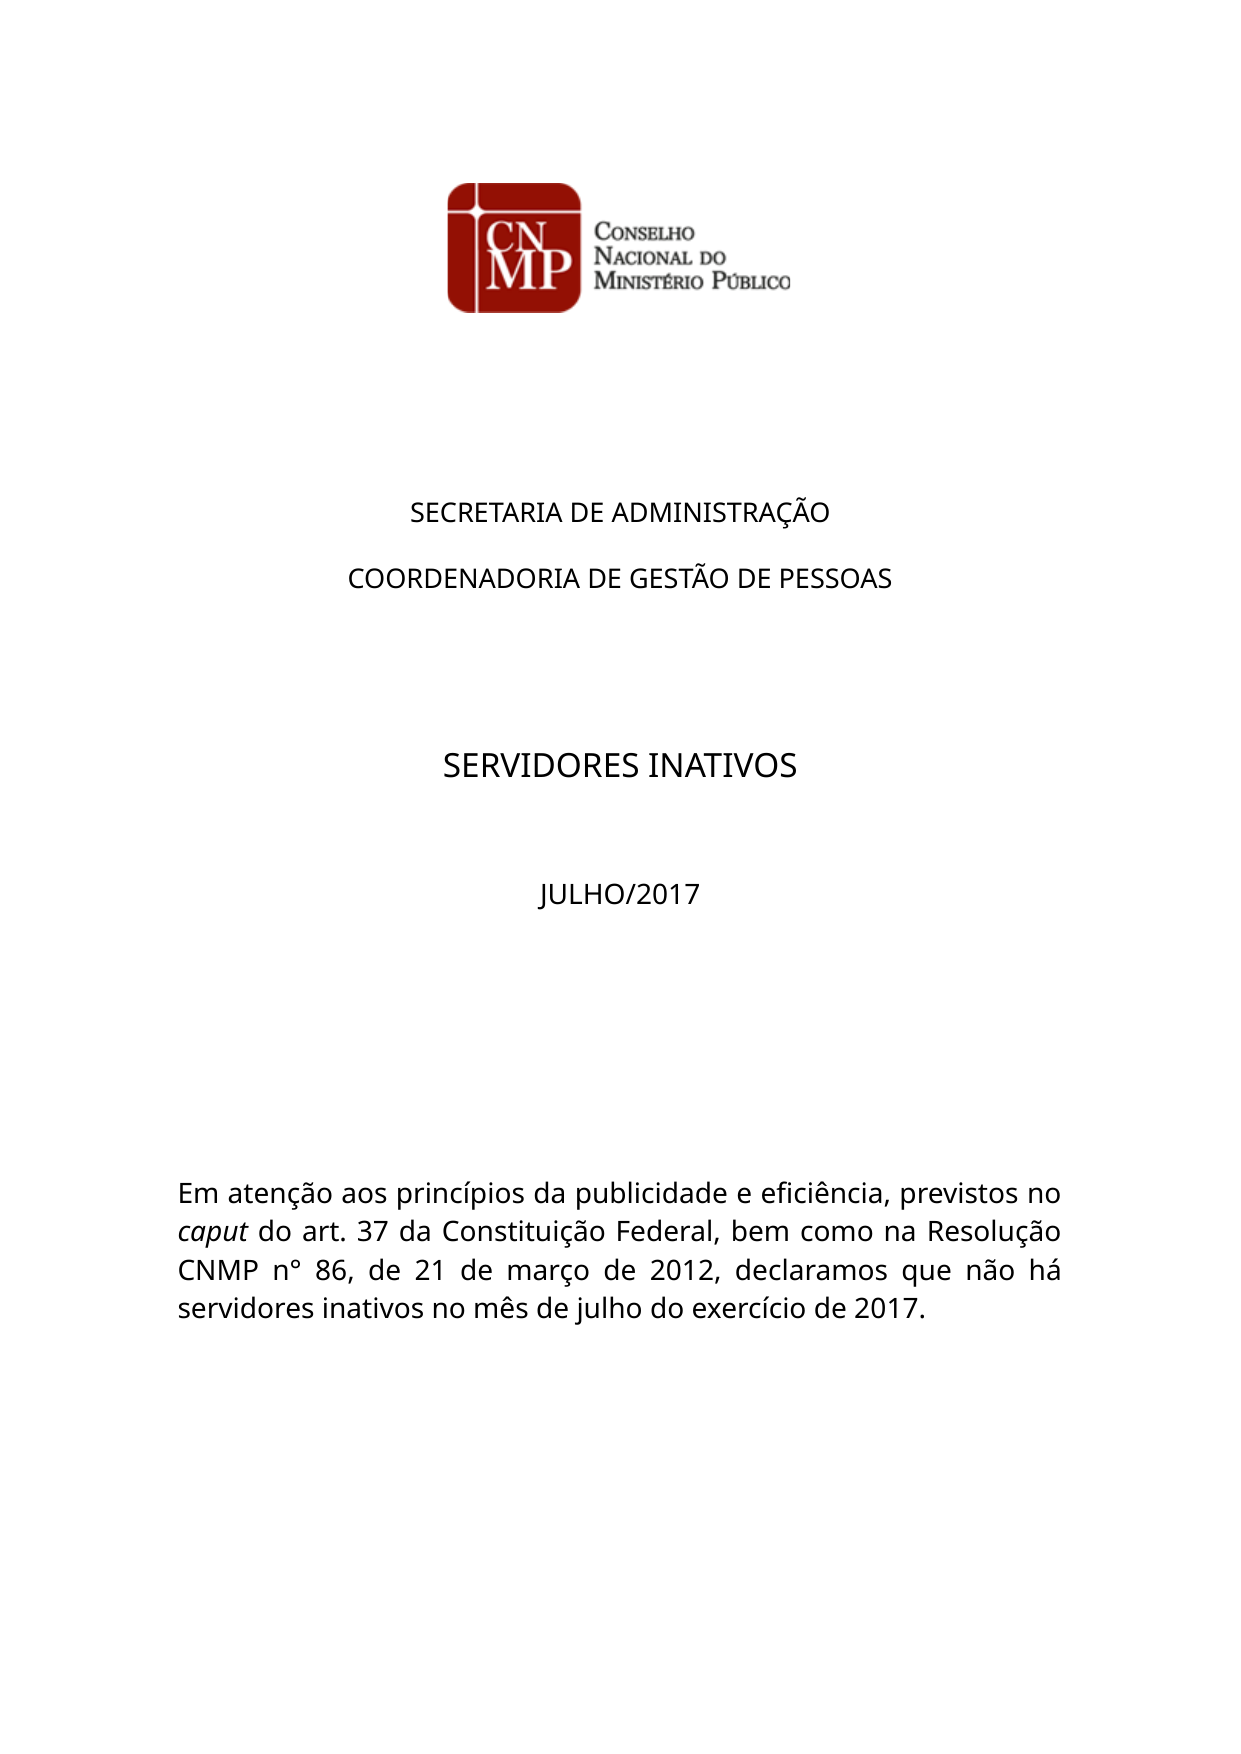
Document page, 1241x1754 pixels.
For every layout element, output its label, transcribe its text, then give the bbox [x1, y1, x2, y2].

text COORDENADORIA DE GESTÃO DE PESSOAS [177, 560, 1063, 597]
text JULHO/2017 [177, 874, 1063, 912]
picture [447, 183, 791, 313]
text SERVIDORES INATIVOS [177, 742, 1063, 787]
text Em atenção aos princípios da publicidade e eficiência, previstos no caput do art. 37 da Constituição Federal, bem como na Resolução CNMP n° 86, de 21 de março de 2012, declaramos que não há servidores inativos no mês de julho do exercício de 2017. [177, 1173, 1063, 1327]
text SECRETARIA DE ADMINISTRAÇÃO [177, 494, 1063, 531]
